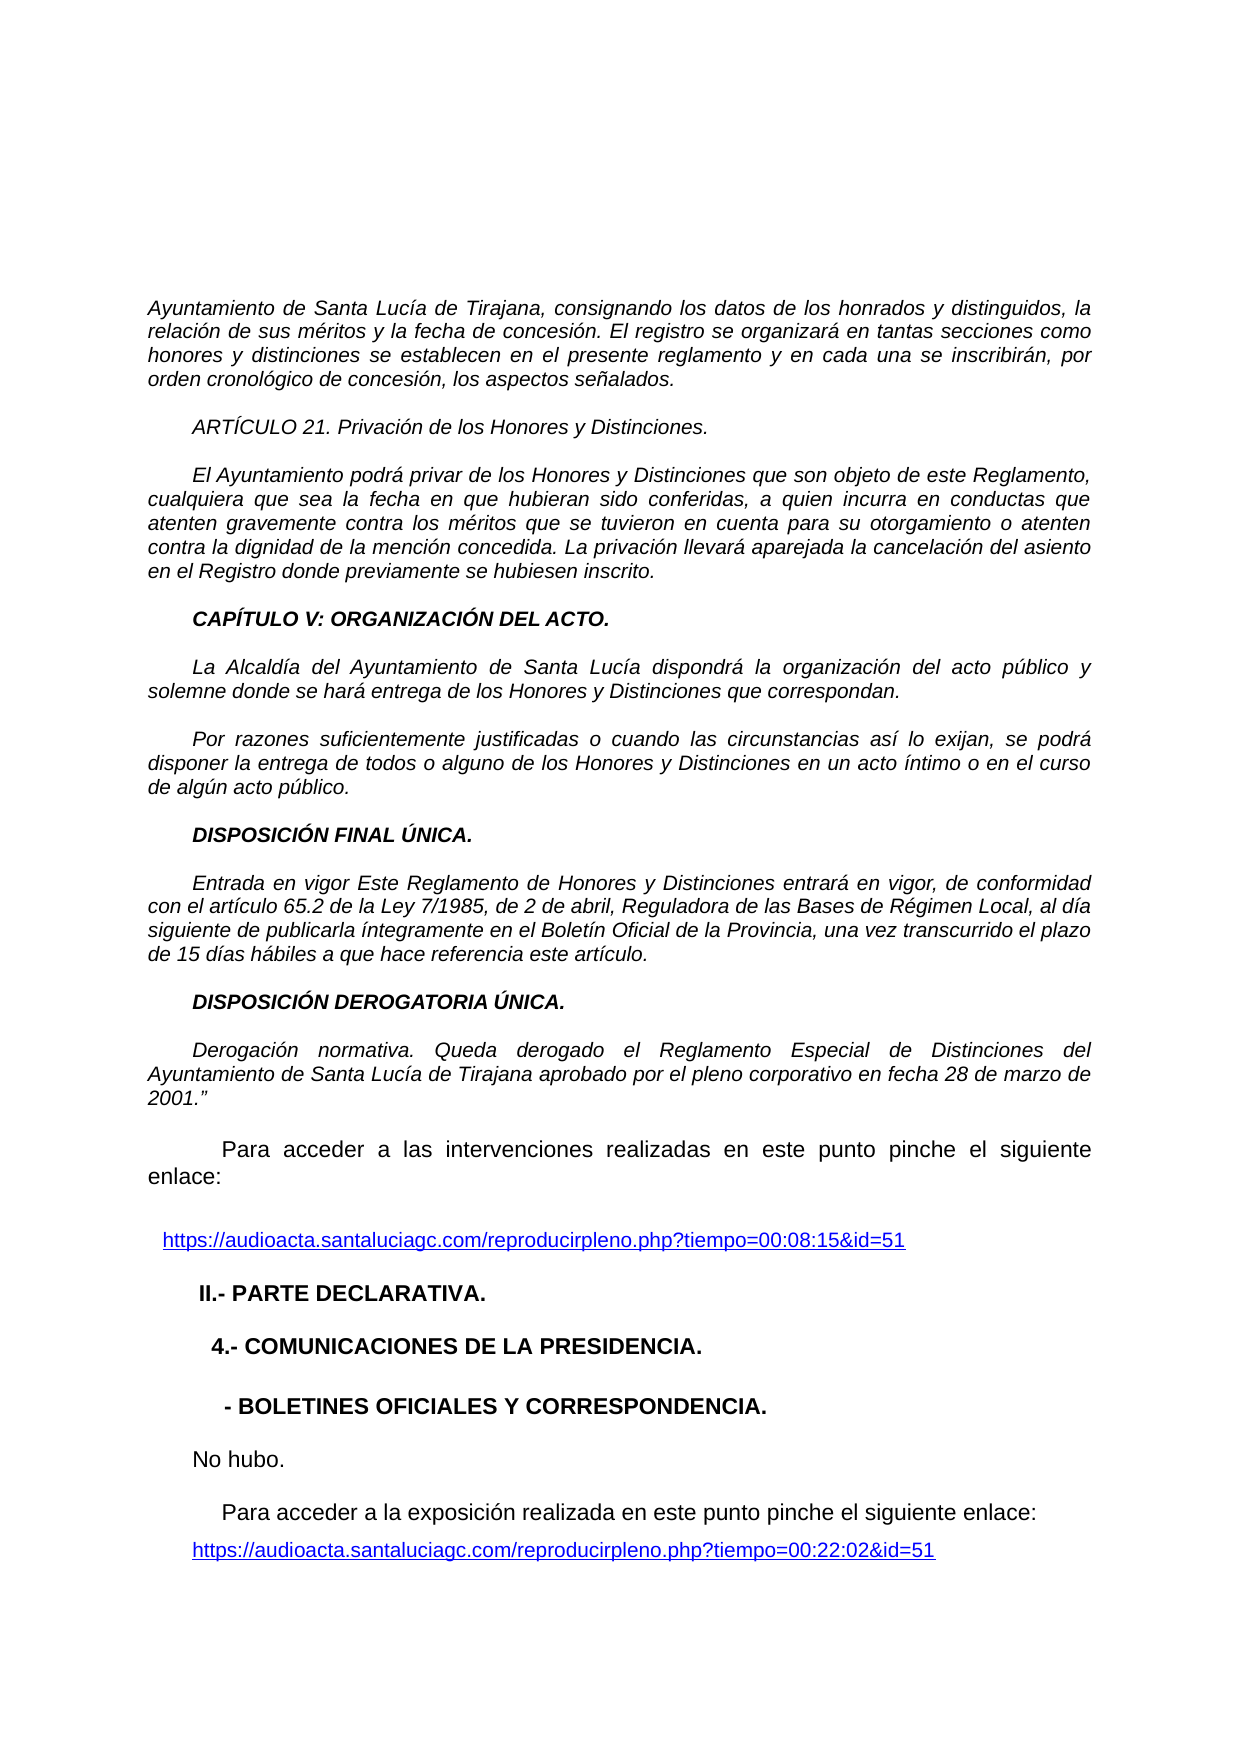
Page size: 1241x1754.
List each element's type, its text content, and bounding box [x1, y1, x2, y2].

text https://audioacta.santaluciagc.com/reproducirpleno.php?tiempo=00:22:02&id=51 [148, 1538, 1092, 1562]
text https://audioacta.santaluciagc.com/reproducirpleno.php?tiempo=00:08:15&id=51 [148, 1228, 1092, 1252]
text 4.- COMUNICACIONES DE LA PRESIDENCIA. [148, 1333, 1093, 1359]
text Para acceder a la exposición realizada en este punto pinche el siguiente enlace: [148, 1499, 1092, 1525]
text Entrada en vigor Este Reglamento de Honores y Distinciones entrará en vigor, de conformidad con el artículo 65.2 de la Ley 7/1985, de 2 de abril, Reguladora de las Bases de Régimen Local, al día siguiente de publicarla íntegramente en el Boletín Oficial de la Provincia, una vez transcurrido el plazo de 15 días hábiles a que hace referencia este artículo. [148, 870, 1092, 966]
text Ayuntamiento de Santa Lucía de Tirajana, consignando los datos de los honrados y distinguidos, la relación de sus méritos y la fecha de concesión. El registro se organizará en tantas secciones como honores y distinciones se establecen en el presente reglamento y en cada una se inscribirán, por orden cronológico de concesión, los aspectos señalados. [148, 295, 1092, 391]
text CAPÍTULO V: ORGANIZACIÓN DEL ACTO. [148, 607, 1092, 631]
text Para acceder a las intervenciones realizadas en este punto pinche el siguiente enlace: [148, 1136, 1092, 1189]
text No hubo. [148, 1446, 1092, 1472]
text II.- PARTE DECLARATIVA. [148, 1280, 1092, 1307]
text El Ayuntamiento podrá privar de los Honores y Distinciones que son objeto de este Reglamento, cualquiera que sea la fecha en que hubieran sido conferidas, a quien incurra en conductas que atenten gravemente contra los méritos que se tuvieron en cuenta para su otorgamiento o atenten contra la dignidad de la mención concedida. La privación llevará aparejada la cancelación del asiento en el Registro donde previamente se hubiesen inscrito. [148, 463, 1092, 583]
text DISPOSICIÓN FINAL ÚNICA. [148, 822, 1092, 846]
text DISPOSICIÓN DEROGATORIA ÚNICA. [148, 990, 1092, 1014]
text La Alcaldía del Ayuntamiento de Santa Lucía dispondrá la organización del acto público y solemne donde se hará entrega de los Honores y Distinciones que correspondan. [148, 655, 1092, 703]
text Derogación normativa. Queda derogado el Reglamento Especial de Distinciones del Ayuntamiento de Santa Lucía de Tirajana aprobado por el pleno corporativo en fecha 28 de marzo de 2001.” [148, 1038, 1092, 1110]
text - BOLETINES OFICIALES Y CORRESPONDENCIA. [148, 1393, 1092, 1420]
text ARTÍCULO 21. Privación de los Honores y Distinciones. [148, 415, 1092, 439]
text Por razones suficientemente justificadas o cuando las circunstancias así lo exijan, se podrá disponer la entrega de todos o alguno de los Honores y Distinciones en un acto íntimo o en el curso de algún acto público. [148, 727, 1092, 798]
